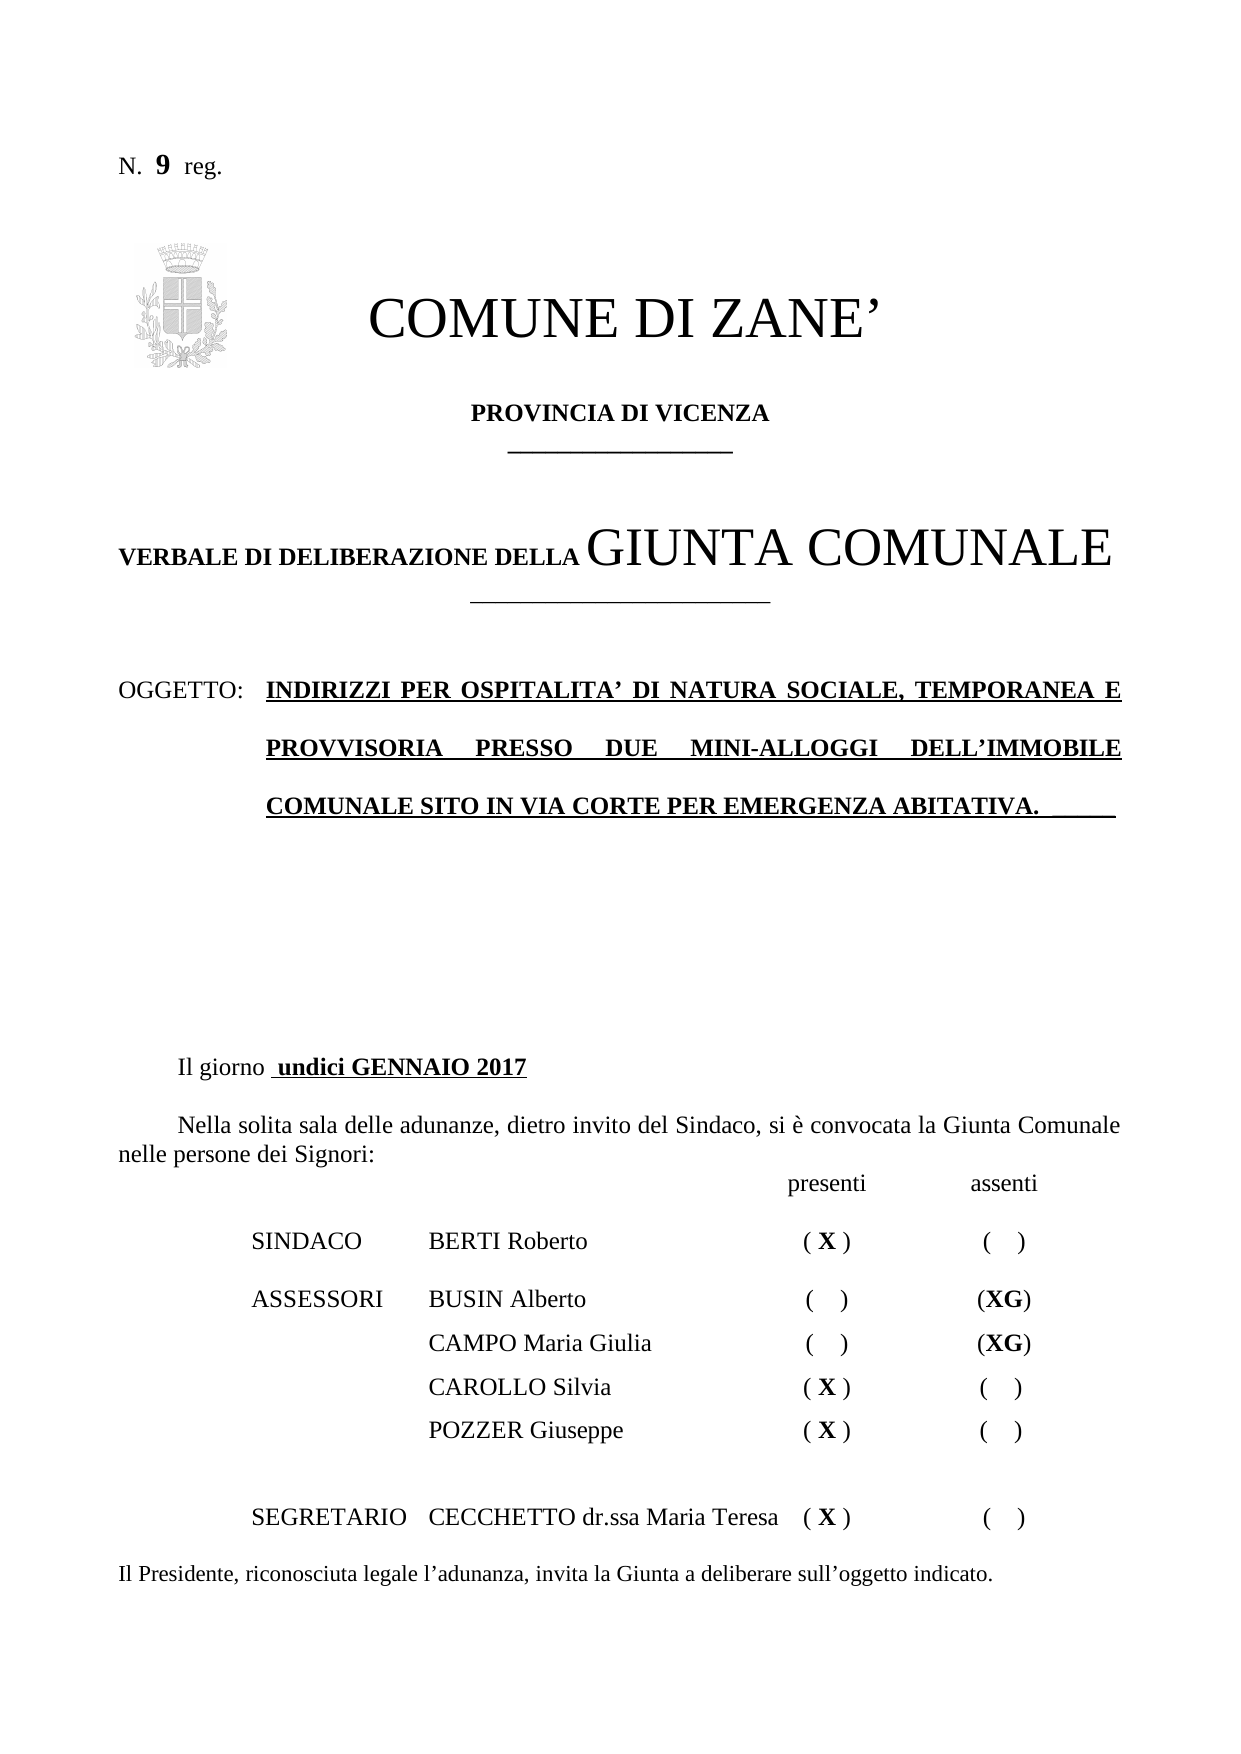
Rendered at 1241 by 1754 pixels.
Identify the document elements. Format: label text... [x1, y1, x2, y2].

text CAMPO Maria Giulia ( ) (XG) [118, 1328, 1122, 1357]
text ASSESSORI BUSIN Alberto ( ) (XG) [118, 1284, 1122, 1313]
text ________________________ [118, 576, 1122, 605]
text __________________ [118, 427, 1122, 456]
text POZZER Giuseppe ( X ) ( ) [118, 1415, 1122, 1444]
text Il giorno undici GENNAIO 2017 [118, 1052, 1122, 1081]
text N. 9 reg. [118, 148, 1122, 181]
text Nella solita sala delle adunanze, dietro invito del Sindaco, si è convocata la Giunta Comunale nelle persone dei Signori: [118, 1110, 1122, 1168]
text presenti assenti [118, 1168, 1122, 1197]
text SEGRETARIO CECCHETTO dr.ssa Maria Teresa ( X ) ( ) [118, 1502, 1122, 1531]
text OGGETTO: INDIRIZZI PER OSPITALITA’ DI NATURA SOCIALE, TEMPORANEA E PROVVISORIA PRESSO DUE MINI-ALLOGGI DELL’IMMOBILE COMUNALE SITO IN VIA CORTE PER EMERGENZA ABITATIVA. _____ [118, 675, 1122, 820]
text PROVINCIA DI VICENZA [118, 398, 1122, 427]
text CAROLLO Silvia ( X ) ( ) [118, 1371, 1122, 1400]
text COMUNE DI ZANE’ [118, 234, 1122, 398]
text VERBALE DI DELIBERAZIONE DELLA GIUNTA COMUNALE [118, 514, 1122, 576]
text Il Presidente, riconosciuta legale l’adunanza, invita la Giunta a deliberare sull’oggetto indicato. [118, 1560, 1122, 1587]
text SINDACO BERTI Roberto ( X ) ( ) [118, 1226, 1122, 1255]
